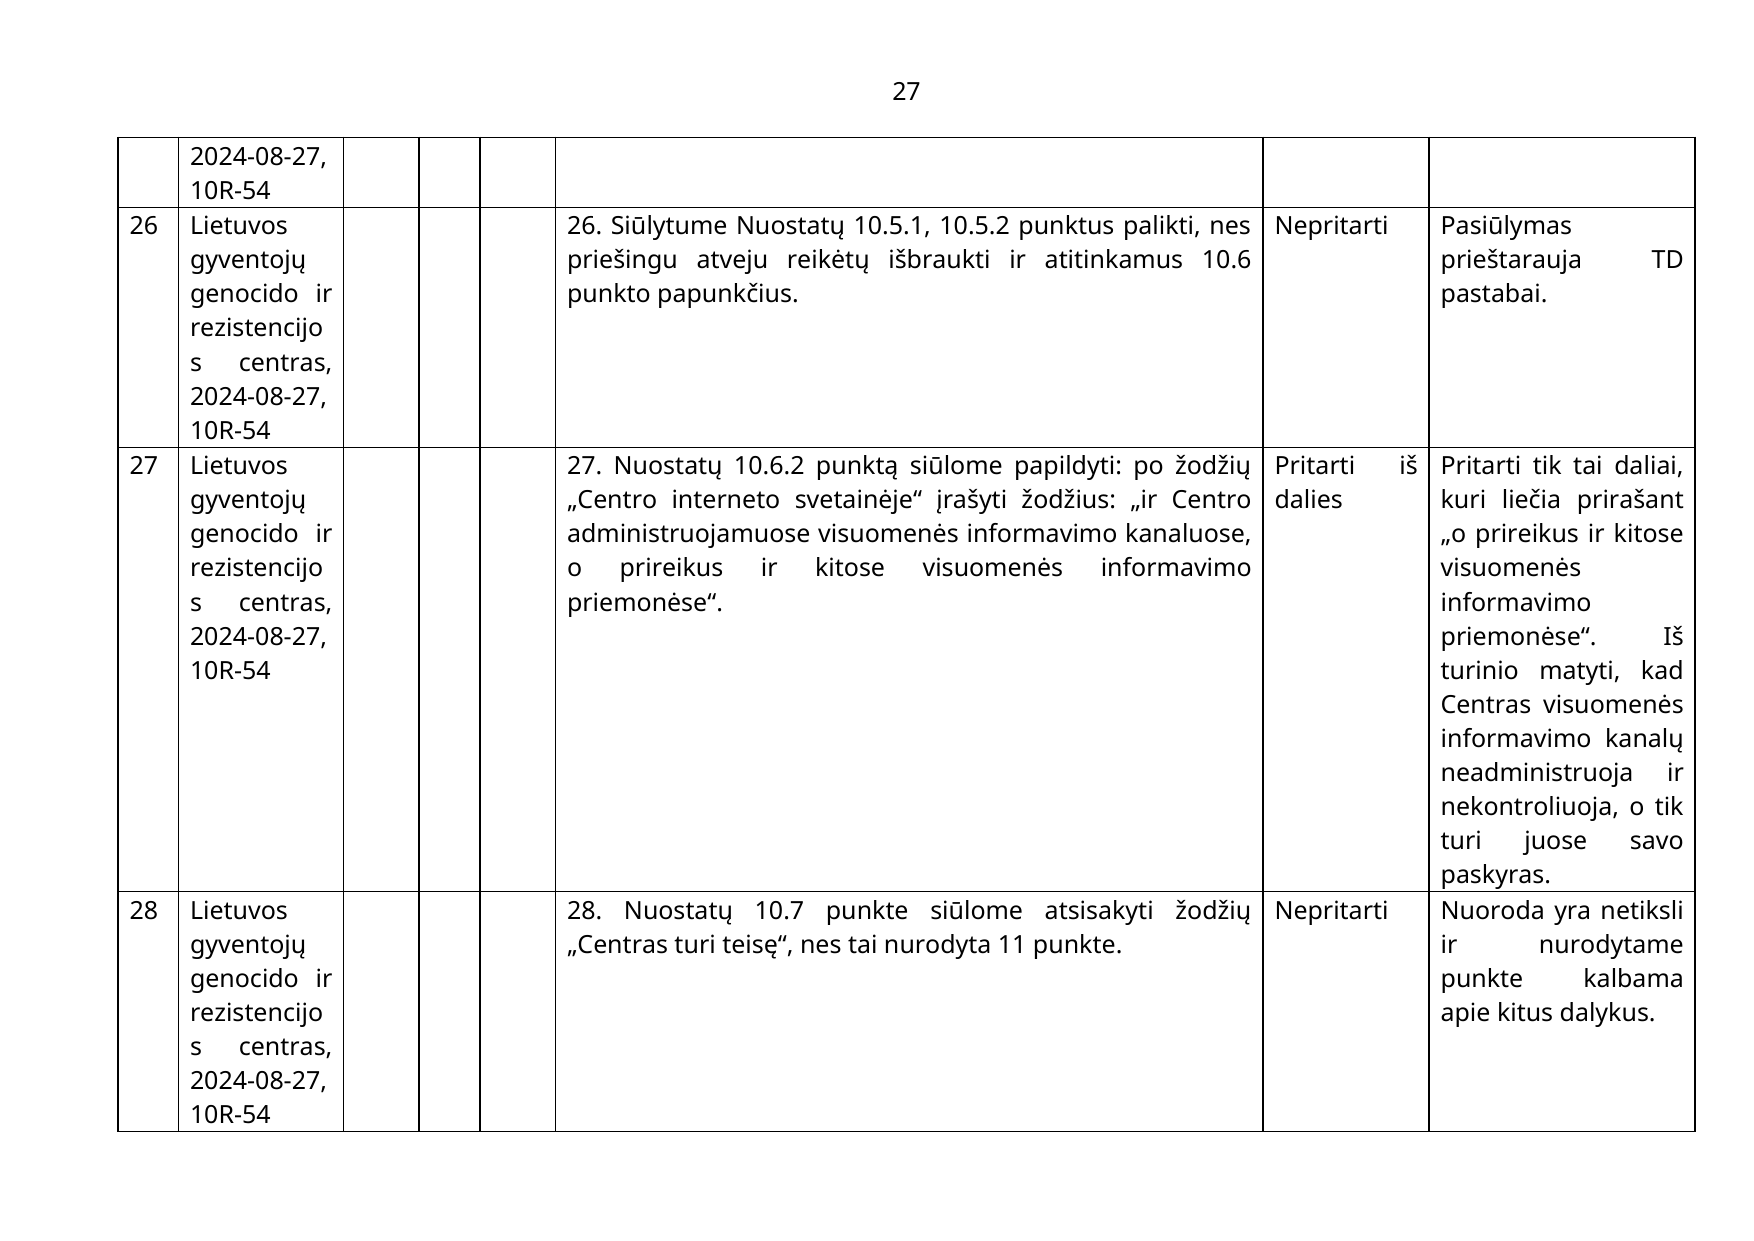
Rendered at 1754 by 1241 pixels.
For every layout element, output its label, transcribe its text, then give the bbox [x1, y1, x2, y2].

table_cell Pritarti iš dalies [1264, 448, 1428, 891]
table_cell [481, 448, 555, 891]
table_cell Lietuvos gyventojų genocido ir rezistencijos centras, 2024-08-27, 10R-54 [179, 208, 343, 446]
table_cell Lietuvos gyventojų genocido ir rezistencijos centras, 2024-08-27, 10R-54 [179, 448, 343, 891]
table_cell [344, 448, 418, 891]
table_cell [420, 208, 479, 446]
table_cell [1264, 138, 1428, 206]
table_cell Pritarti tik tai daliai, kuri liečia prirašant „o prireikus ir kitose visuomenės informavimo priemonėse“. Iš turinio matyti, kad Centras visuomenės informavimo kanalų neadministruoja ir nekontroliuoja, o tik turi juose savo paskyras. [1430, 448, 1694, 891]
table_cell 27 [119, 448, 178, 891]
table_cell 27. Nuostatų 10.6.2 punktą siūlome papildyti: po žodžių „Centro interneto svetainėje“ įrašyti žodžius: „ir Centro administruojamuose visuomenės informavimo kanaluose, o prireikus ir kitose visuomenės informavimo priemonėse“. [556, 448, 1262, 891]
table_cell 28 [119, 892, 178, 1131]
table_cell Lietuvos gyventojų genocido ir rezistencijos centras, 2024-08-27, 10R-54 [179, 892, 343, 1131]
table_cell Nuoroda yra netiksli ir nurodytame punkte kalbama apie kitus dalykus. [1430, 892, 1694, 1131]
table_cell [481, 208, 555, 446]
table_cell [481, 138, 555, 206]
table_cell 26. Siūlytume Nuostatų 10.5.1, 10.5.2 punktus palikti, nes priešingu atveju reikėtų išbraukti ir atitinkamus 10.6 punkto papunkčius. [556, 208, 1262, 446]
table_cell Nepritarti [1264, 208, 1428, 446]
table_cell [420, 138, 479, 206]
table_cell [556, 138, 1262, 206]
table_cell [119, 138, 178, 206]
table_cell [344, 892, 418, 1131]
table_cell [420, 448, 479, 891]
table_cell 26 [119, 208, 178, 446]
table_cell [420, 892, 479, 1131]
table_cell [1430, 138, 1694, 206]
table_cell 28. Nuostatų 10.7 punkte siūlome atsisakyti žodžių „Centras turi teisę“, nes tai nurodyta 11 punkte. [556, 892, 1262, 1131]
table_cell Nepritarti [1264, 892, 1428, 1131]
table_cell [481, 892, 555, 1131]
table_cell 2024-08-27, 10R-54 [179, 138, 343, 206]
table_cell [344, 208, 418, 446]
table_cell [344, 138, 418, 206]
table_cell Pasiūlymas prieštarauja TD pastabai. [1430, 208, 1694, 446]
